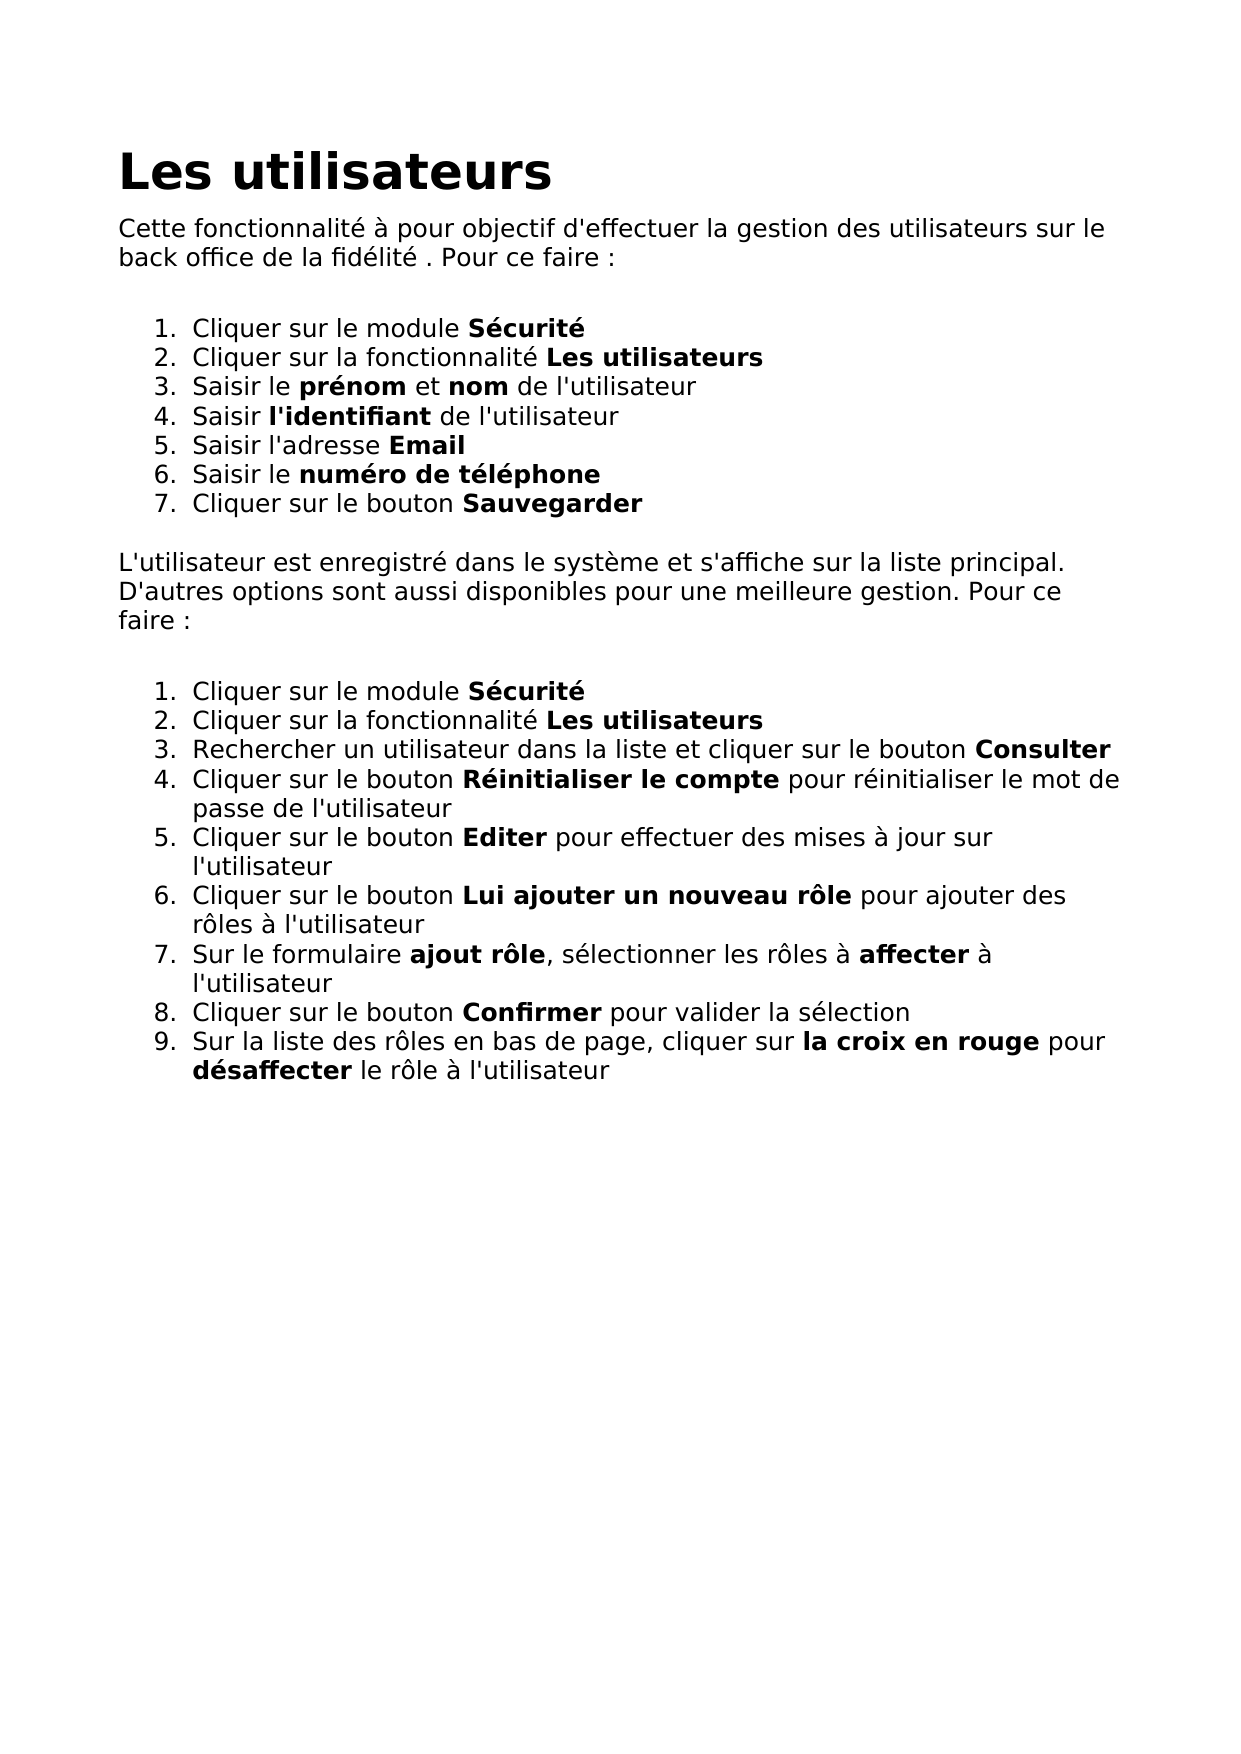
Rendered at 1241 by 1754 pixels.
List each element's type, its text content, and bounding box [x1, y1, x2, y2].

list Sur la liste des rôles en bas de page, cliquer sur la croix en rouge pour désaffecter le rôle à l'utilisateur [177, 1027, 1122, 1086]
list Cliquer sur le bouton Confirmer pour valider la sélection [177, 998, 1122, 1027]
list Cliquer sur le bouton Réinitialiser le compte pour réinitialiser le mot de passe de l'utilisateur [177, 765, 1122, 823]
list Sur le formulaire ajout rôle, sélectionner les rôles à affecter à l'utilisateur [177, 940, 1122, 998]
subtitle Les utilisateurs [118, 143, 1122, 201]
list Saisir l'identifiant de l'utilisateur [177, 402, 1122, 431]
list Saisir le numéro de téléphone [177, 460, 1122, 489]
list Cliquer sur le module Sécurité [177, 677, 1122, 706]
list Cliquer sur le bouton Editer pour effectuer des mises à jour sur l'utilisateur [177, 823, 1122, 881]
list Cliquer sur la fonctionnalité Les utilisateurs [177, 706, 1122, 736]
list Cliquer sur la fonctionnalité Les utilisateurs [177, 343, 1122, 372]
text Cette fonctionnalité à pour objectif d'effectuer la gestion des utilisateurs sur le back office de la fidélité . Pour ce faire : [118, 214, 1122, 272]
list Cliquer sur le bouton Sauvegarder [177, 489, 1122, 518]
list Cliquer sur le module Sécurité [177, 314, 1122, 343]
list Cliquer sur le bouton Lui ajouter un nouveau rôle pour ajouter des rôles à l'utilisateur [177, 881, 1122, 940]
text L'utilisateur est enregistré dans le système et s'affiche sur la liste principal. D'autres options sont aussi disponibles pour une meilleure gestion. Pour ce faire : [118, 548, 1122, 635]
list Rechercher un utilisateur dans la liste et cliquer sur le bouton Consulter [177, 736, 1122, 765]
list Saisir l'adresse Email [177, 431, 1122, 460]
list Saisir le prénom et nom de l'utilisateur [177, 372, 1122, 402]
